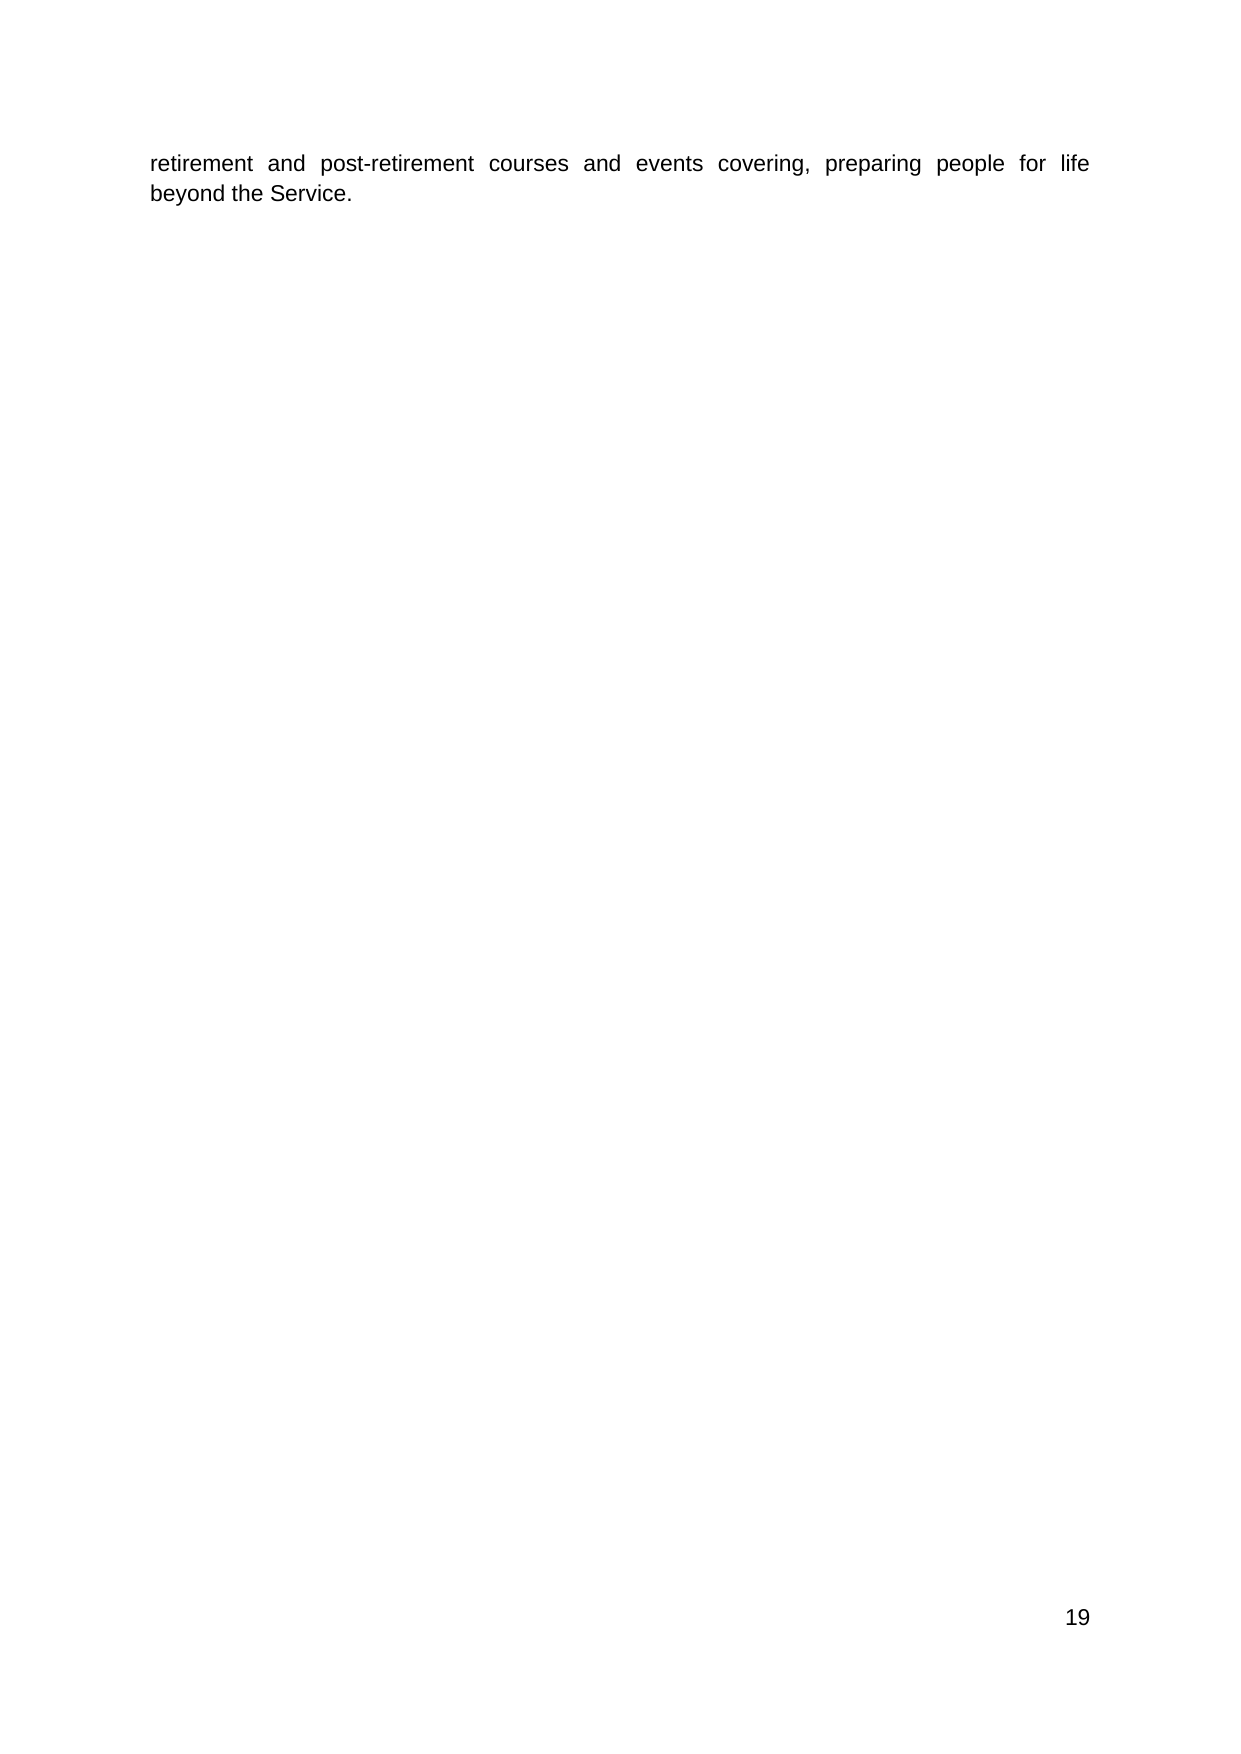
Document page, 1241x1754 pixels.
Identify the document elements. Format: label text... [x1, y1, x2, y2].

text retirement and post-retirement courses and events covering, preparing people for life beyond the Service. [150, 150, 1090, 207]
